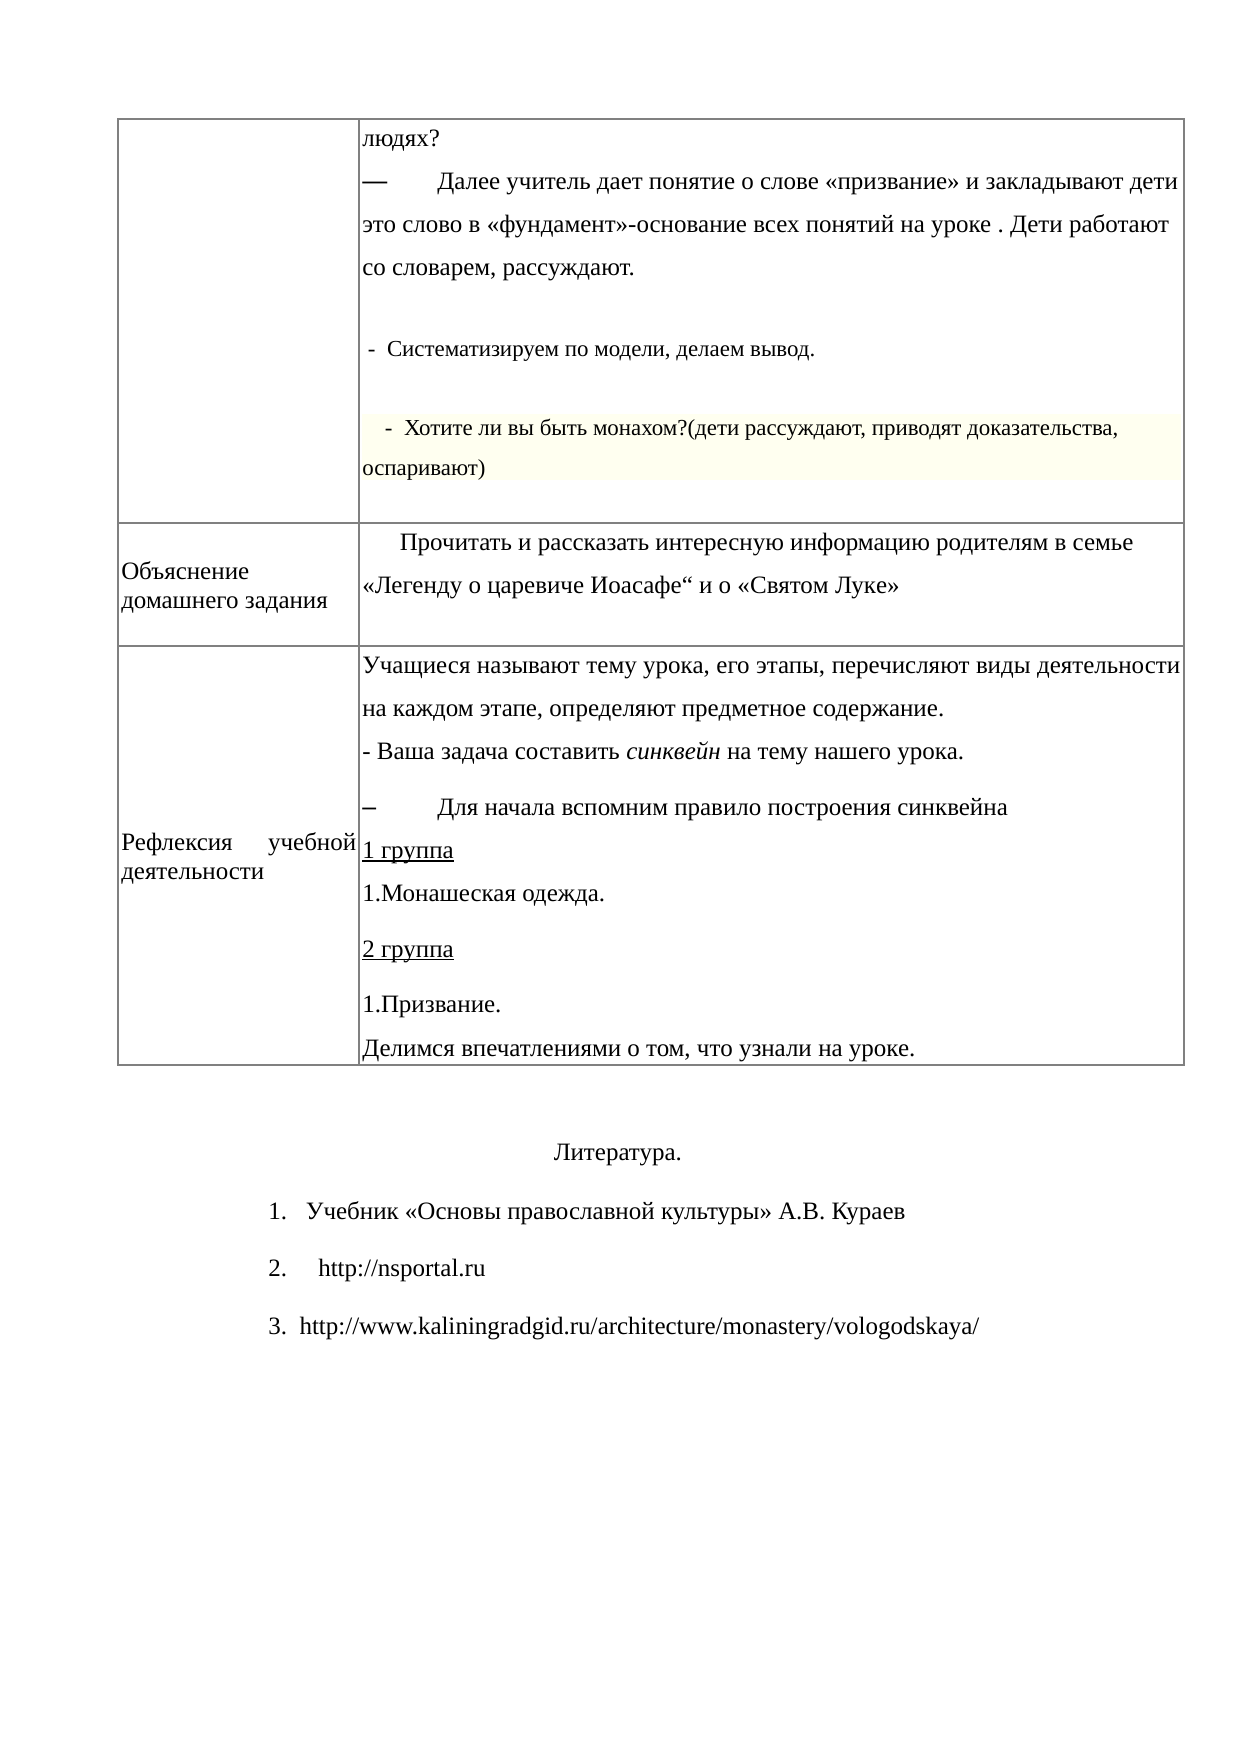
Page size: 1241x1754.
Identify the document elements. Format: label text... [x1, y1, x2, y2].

table_cell Прочитать и рассказать интересную информацию родителям в семье «Легенду о царевиче Иоасафе“ и о «Святом Луке» [360, 524, 1183, 645]
table_cell Учащиеся называют тему урока, его этапы, перечисляют виды деятельности на каждом этапе, определяют предметное содержание. - Ваша задача составить синквейн на тему нашего урока. Для начала вспомним правило построения синквейна 1 группа 1.Монашеская одежда. 2 группа 1.Призвание. Делимся впечатлениями о том, что узнали на уроке. [360, 647, 1183, 1064]
list http://nsportal.ru [268, 1253, 1122, 1282]
table_cell — Конечно, он твой, бери его себе! –тут же ответил второй. Так им и не удалось поругаться. (Какой заголовок можно дать этой истории?) -Почему не поссорились монахи? Что вы знаете об этих особенных людях? Далее учитель дает понятие о слове «призвание» и закладывают дети это слово в «фундамент»-основание всех понятий на уроке . Дети работают со словарем, рассуждают. - Систематизируем по модели, делаем вывод. - Хотите ли вы быть монахом?(дети рассуждают, приводят доказательства, оспаривают) [360, 120, 1183, 522]
table_cell Рефлексия учебной деятельности [119, 647, 358, 1064]
text Литература. [118, 1133, 1122, 1167]
table_cell Объяснение домашнего задания [119, 524, 358, 645]
table_cell [119, 120, 358, 522]
list Учебник «Основы православной культуры» А.В. Кураев [268, 1196, 1122, 1224]
text 3. http://www.kaliningradgid.ru/architecture/monastery/vologodskaya/ [118, 1311, 1122, 1339]
